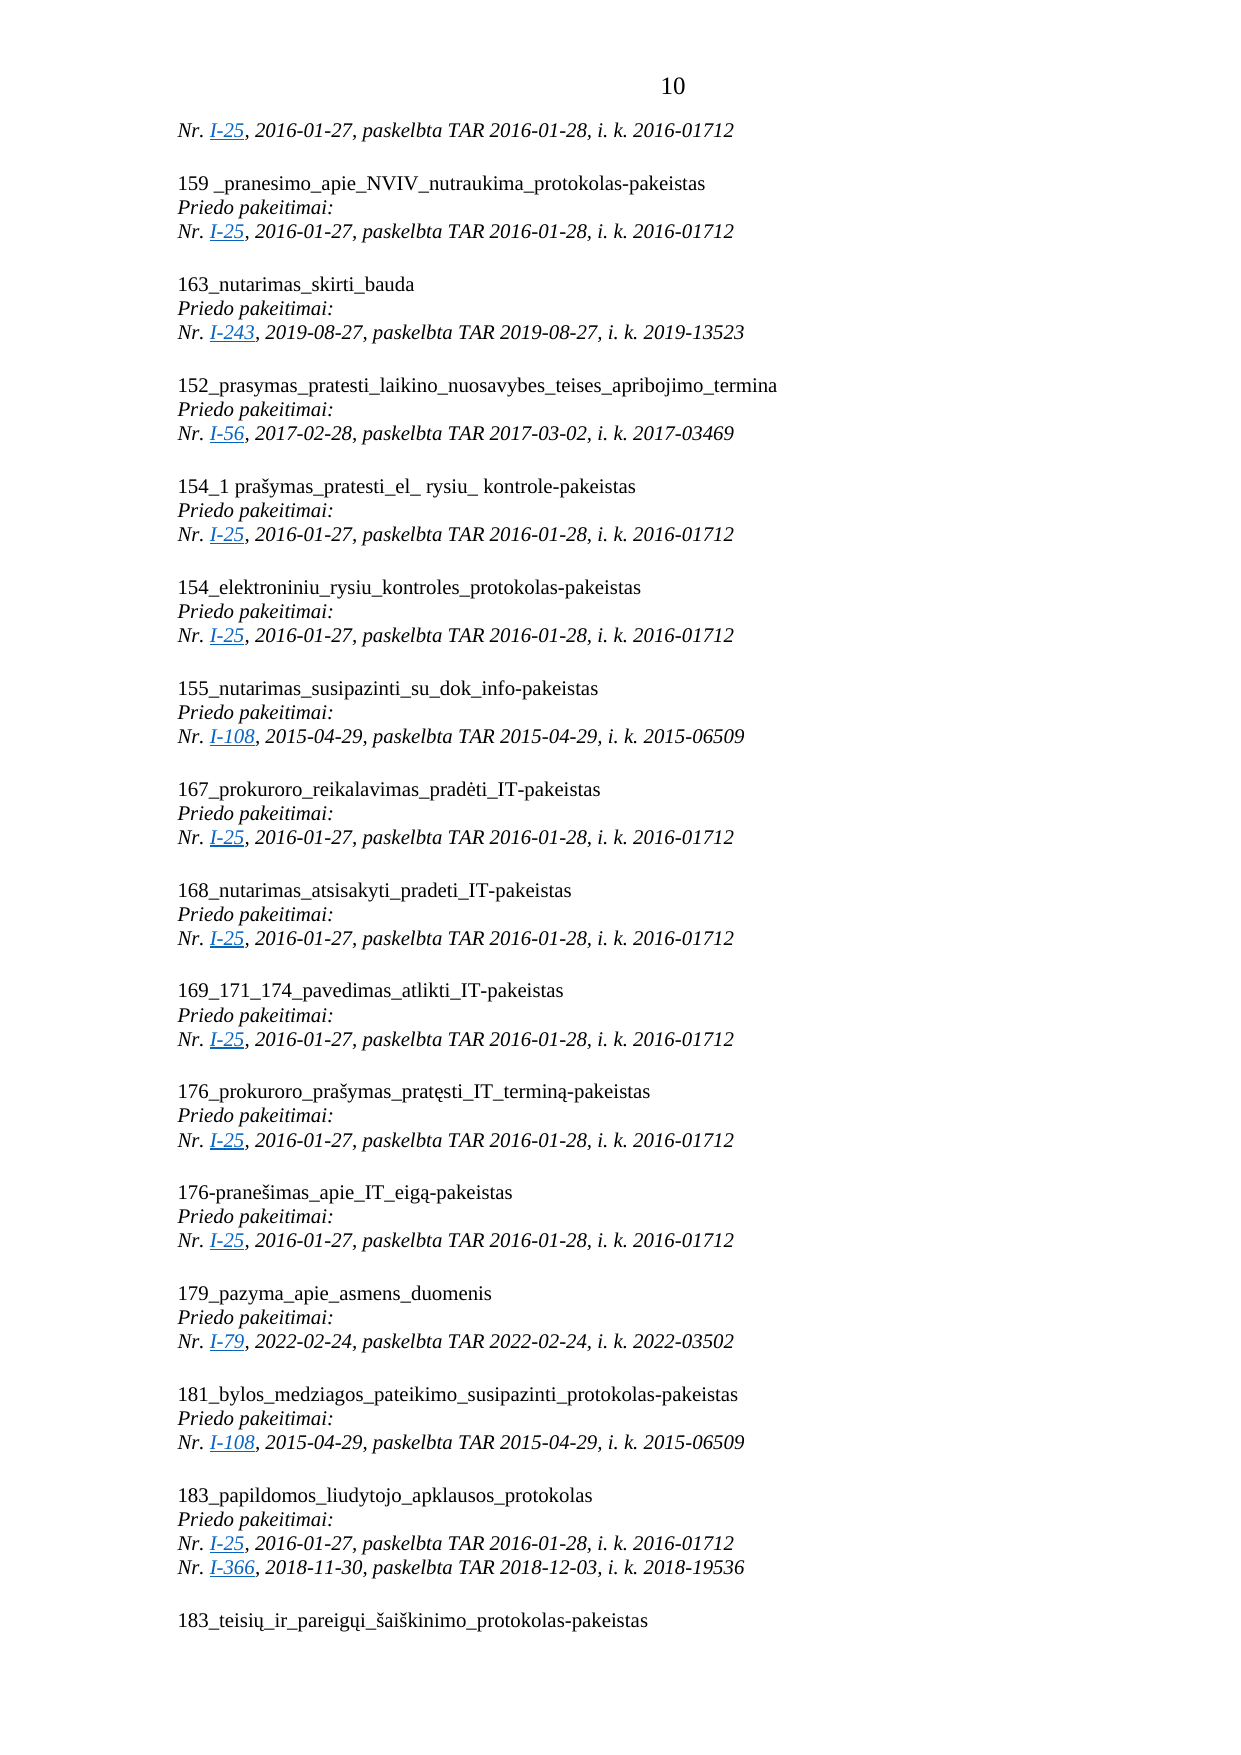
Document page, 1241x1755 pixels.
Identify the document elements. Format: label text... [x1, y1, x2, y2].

text 181_bylos_medziagos_pateikimo_susipazinti_protokolas-pakeistas [177, 1382, 1169, 1406]
text Nr. I-79, 2022-02-24, paskelbta TAR 2022-02-24, i. k. 2022-03502 [177, 1329, 1169, 1353]
text 168_nutarimas_atsisakyti_pradeti_IT-pakeistas [177, 877, 1169, 902]
text Priedo pakeitimai: [177, 1204, 1169, 1228]
text 159 _pranesimo_apie_NVIV_nutraukima_protokolas-pakeistas [177, 171, 1169, 195]
text Nr. I-108, 2015-04-29, paskelbta TAR 2015-04-29, i. k. 2015-06509 [177, 1430, 1169, 1454]
text Priedo pakeitimai: [177, 498, 1169, 522]
text Priedo pakeitimai: [177, 1002, 1169, 1027]
text Nr. I-366, 2018-11-30, paskelbta TAR 2018-12-03, i. k. 2018-19536 [177, 1555, 1169, 1579]
text 152_prasymas_pratesti_laikino_nuosavybes_teises_apribojimo_termina [177, 373, 1169, 397]
text Priedo pakeitimai: [177, 902, 1169, 926]
text 176_prokuroro_prašymas_pratęsti_IT_terminą-pakeistas [177, 1079, 1169, 1103]
text Nr. I-25, 2016-01-27, paskelbta TAR 2016-01-28, i. k. 2016-01712 [177, 825, 1169, 849]
text Nr. I-25, 2016-01-27, paskelbta TAR 2016-01-28, i. k. 2016-01712 [177, 926, 1169, 950]
text 167_prokuroro_reikalavimas_pradėti_IT-pakeistas [177, 777, 1169, 801]
text 183_teisių_ir_pareigųi_šaiškinimo_protokolas-pakeistas [177, 1608, 1169, 1632]
text Priedo pakeitimai: [177, 195, 1169, 219]
text Priedo pakeitimai: [177, 599, 1169, 623]
text Priedo pakeitimai: [177, 1406, 1169, 1430]
text 155_nutarimas_susipazinti_su_dok_info-pakeistas [177, 676, 1169, 700]
text Nr. I-25, 2016-01-27, paskelbta TAR 2016-01-28, i. k. 2016-01712 [177, 219, 1169, 243]
text 154_elektroniniu_rysiu_kontroles_protokolas-pakeistas [177, 575, 1169, 599]
text Priedo pakeitimai: [177, 397, 1169, 421]
text Priedo pakeitimai: [177, 1507, 1169, 1531]
text Nr. I-25, 2016-01-27, paskelbta TAR 2016-01-28, i. k. 2016-01712 [177, 118, 1169, 142]
text 169_171_174_pavedimas_atlikti_IT-pakeistas [177, 978, 1169, 1002]
text Priedo pakeitimai: [177, 801, 1169, 825]
text Priedo pakeitimai: [177, 1305, 1169, 1329]
text Nr. I-25, 2016-01-27, paskelbta TAR 2016-01-28, i. k. 2016-01712 [177, 1228, 1169, 1252]
text Nr. I-25, 2016-01-27, paskelbta TAR 2016-01-28, i. k. 2016-01712 [177, 1127, 1169, 1152]
text 163_nutarimas_skirti_bauda [177, 272, 1169, 296]
text Priedo pakeitimai: [177, 1103, 1169, 1127]
text Priedo pakeitimai: [177, 296, 1169, 320]
text 154_1 prašymas_pratesti_el_ rysiu_ kontrole-pakeistas [177, 474, 1169, 498]
text Nr. I-25, 2016-01-27, paskelbta TAR 2016-01-28, i. k. 2016-01712 [177, 522, 1169, 546]
text Nr. I-25, 2016-01-27, paskelbta TAR 2016-01-28, i. k. 2016-01712 [177, 1531, 1169, 1555]
text 176-pranešimas_apie_IT_eigą-pakeistas [177, 1180, 1169, 1204]
text Nr. I-56, 2017-02-28, paskelbta TAR 2017-03-02, i. k. 2017-03469 [177, 421, 1169, 445]
text Nr. I-25, 2016-01-27, paskelbta TAR 2016-01-28, i. k. 2016-01712 [177, 1027, 1169, 1051]
text 179_pazyma_apie_asmens_duomenis [177, 1281, 1169, 1305]
text Nr. I-108, 2015-04-29, paskelbta TAR 2015-04-29, i. k. 2015-06509 [177, 724, 1169, 748]
text Nr. I-25, 2016-01-27, paskelbta TAR 2016-01-28, i. k. 2016-01712 [177, 623, 1169, 647]
text Priedo pakeitimai: [177, 700, 1169, 724]
text 183_papildomos_liudytojo_apklausos_protokolas [177, 1483, 1169, 1507]
text Nr. I-243, 2019-08-27, paskelbta TAR 2019-08-27, i. k. 2019-13523 [177, 320, 1169, 344]
